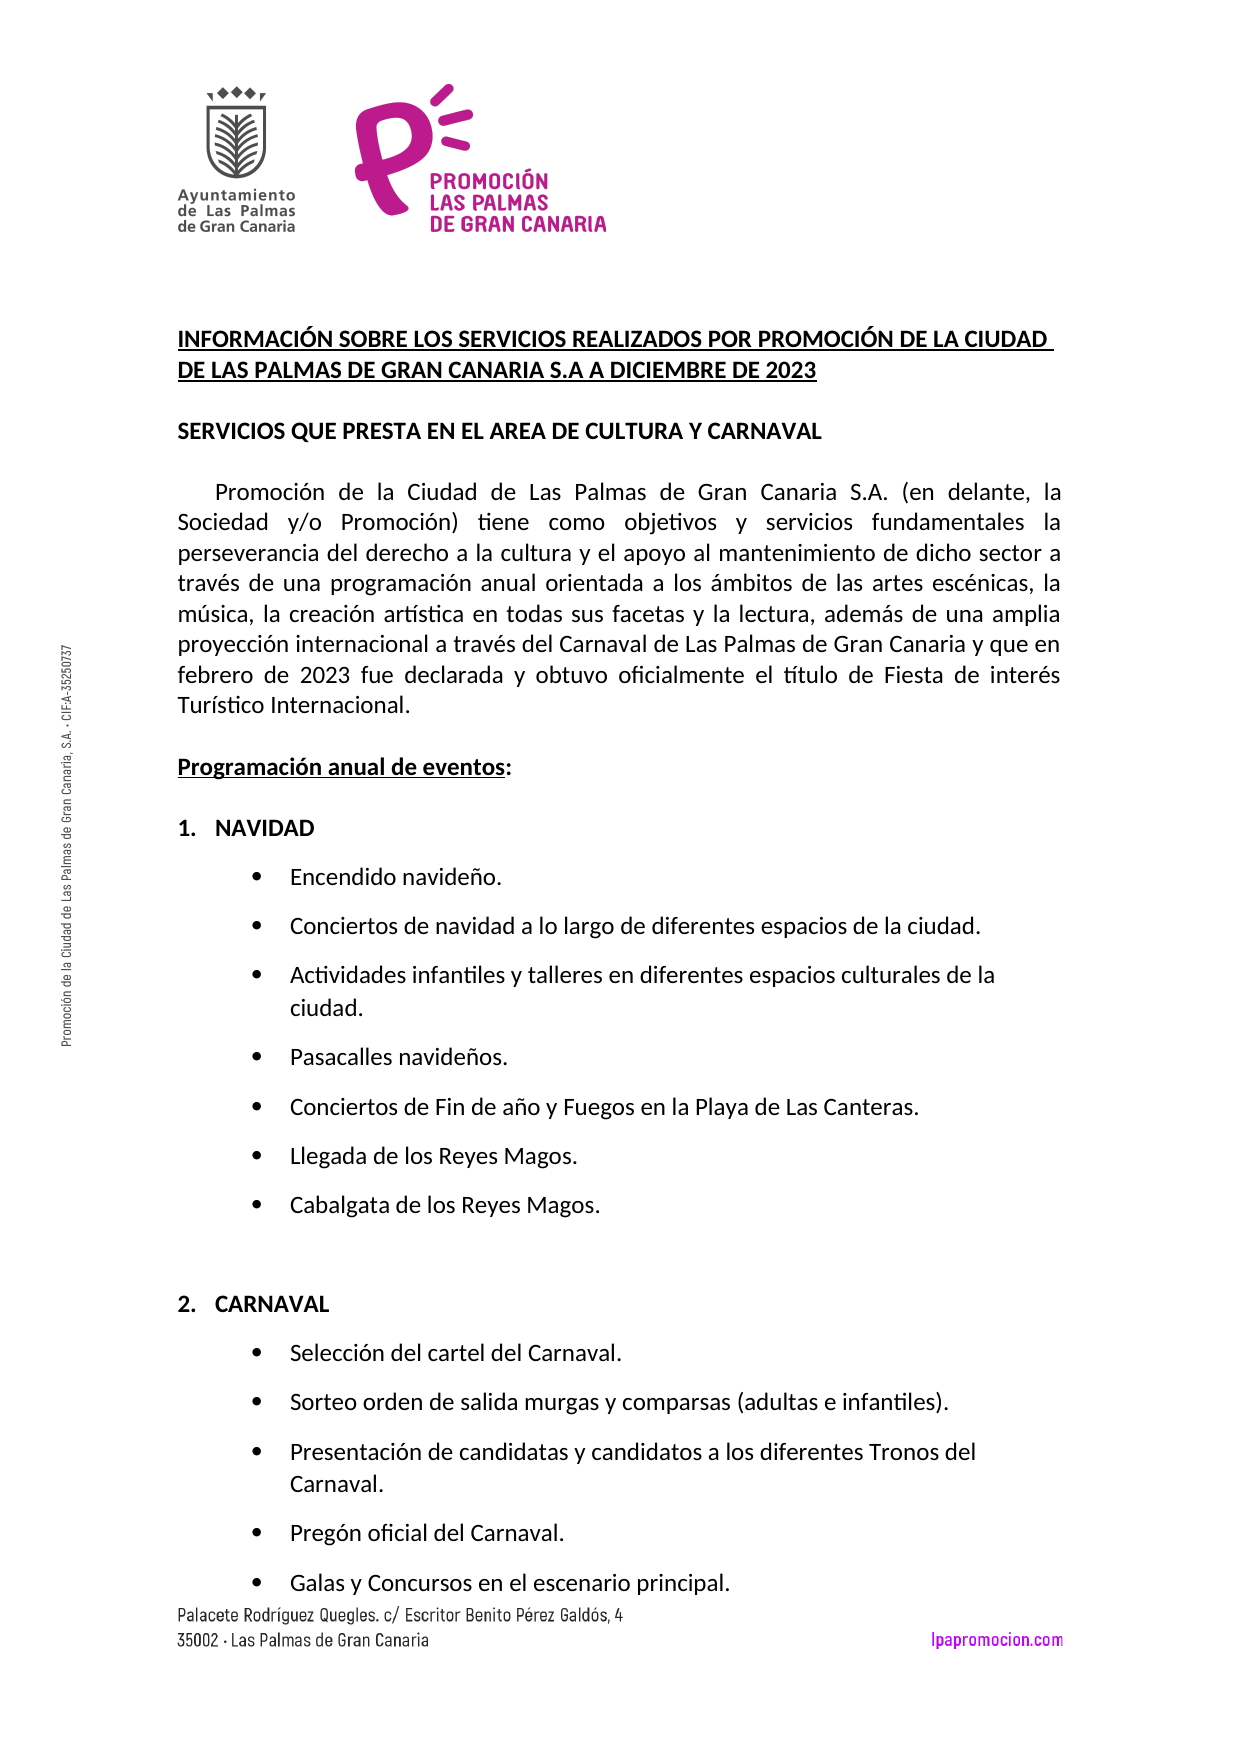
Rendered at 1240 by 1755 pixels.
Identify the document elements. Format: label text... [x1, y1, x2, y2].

list Sorteo orden de salida murgas y comparsas (adultas e infantiles). [252, 1386, 1062, 1417]
list Galas y Concursos en el escenario principal. [252, 1567, 1062, 1597]
text SERVICIOS QUE PRESTA EN EL AREA DE CULTURA Y CARNAVAL [177, 415, 1062, 446]
list Pregón oficial del Carnaval. [252, 1517, 1062, 1548]
text INFORMACIÓN SOBRE LOS SERVICIOS REALIZADOS POR PROMOCIÓN DE LA CIUDAD DE LAS PALMAS DE GRAN CANARIA S.A A DICIEMBRE DE 2023 [177, 323, 1062, 384]
list Selección del cartel del Carnaval. [252, 1337, 1062, 1368]
list Conciertos de navidad a lo largo de diferentes espacios de la ciudad. [252, 910, 1062, 941]
list NAVIDAD [177, 812, 1062, 842]
list Pasacalles navideños. [252, 1041, 1062, 1072]
text Programación anual de eventos: [177, 751, 1062, 781]
list Actividades infantiles y talleres en diferentes espacios culturales de la ciudad. [252, 959, 1062, 1023]
text Promoción de la Ciudad de Las Palmas de Gran Canaria S.A. (en delante, la Sociedad y/o Promoción) tiene como objetivos y servicios fundamentales la perseverancia del derecho a la cultura y el apoyo al mantenimiento de dicho sector a través de una programación anual orientada a los ámbitos de las artes escénicas, la música, la creación artística en todas sus facetas y la lectura, además de una amplia proyección internacional a través del Carnaval de Las Palmas de Gran Canaria y que en febrero de 2023 fue declarada y obtuvo oficialmente el título de Fiesta de interés Turístico Internacional. [177, 476, 1062, 720]
list Conciertos de Fin de año y Fuegos en la Playa de Las Canteras. [252, 1091, 1062, 1121]
list Cabalgata de los Reyes Magos. [252, 1189, 1062, 1220]
list Presentación de candidatas y candidatos a los diferentes Tronos del Carnaval. [252, 1436, 1062, 1499]
list CARNAVAL [177, 1288, 1062, 1318]
list Llegada de los Reyes Magos. [252, 1140, 1062, 1171]
list Encendido navideño. [252, 861, 1062, 892]
